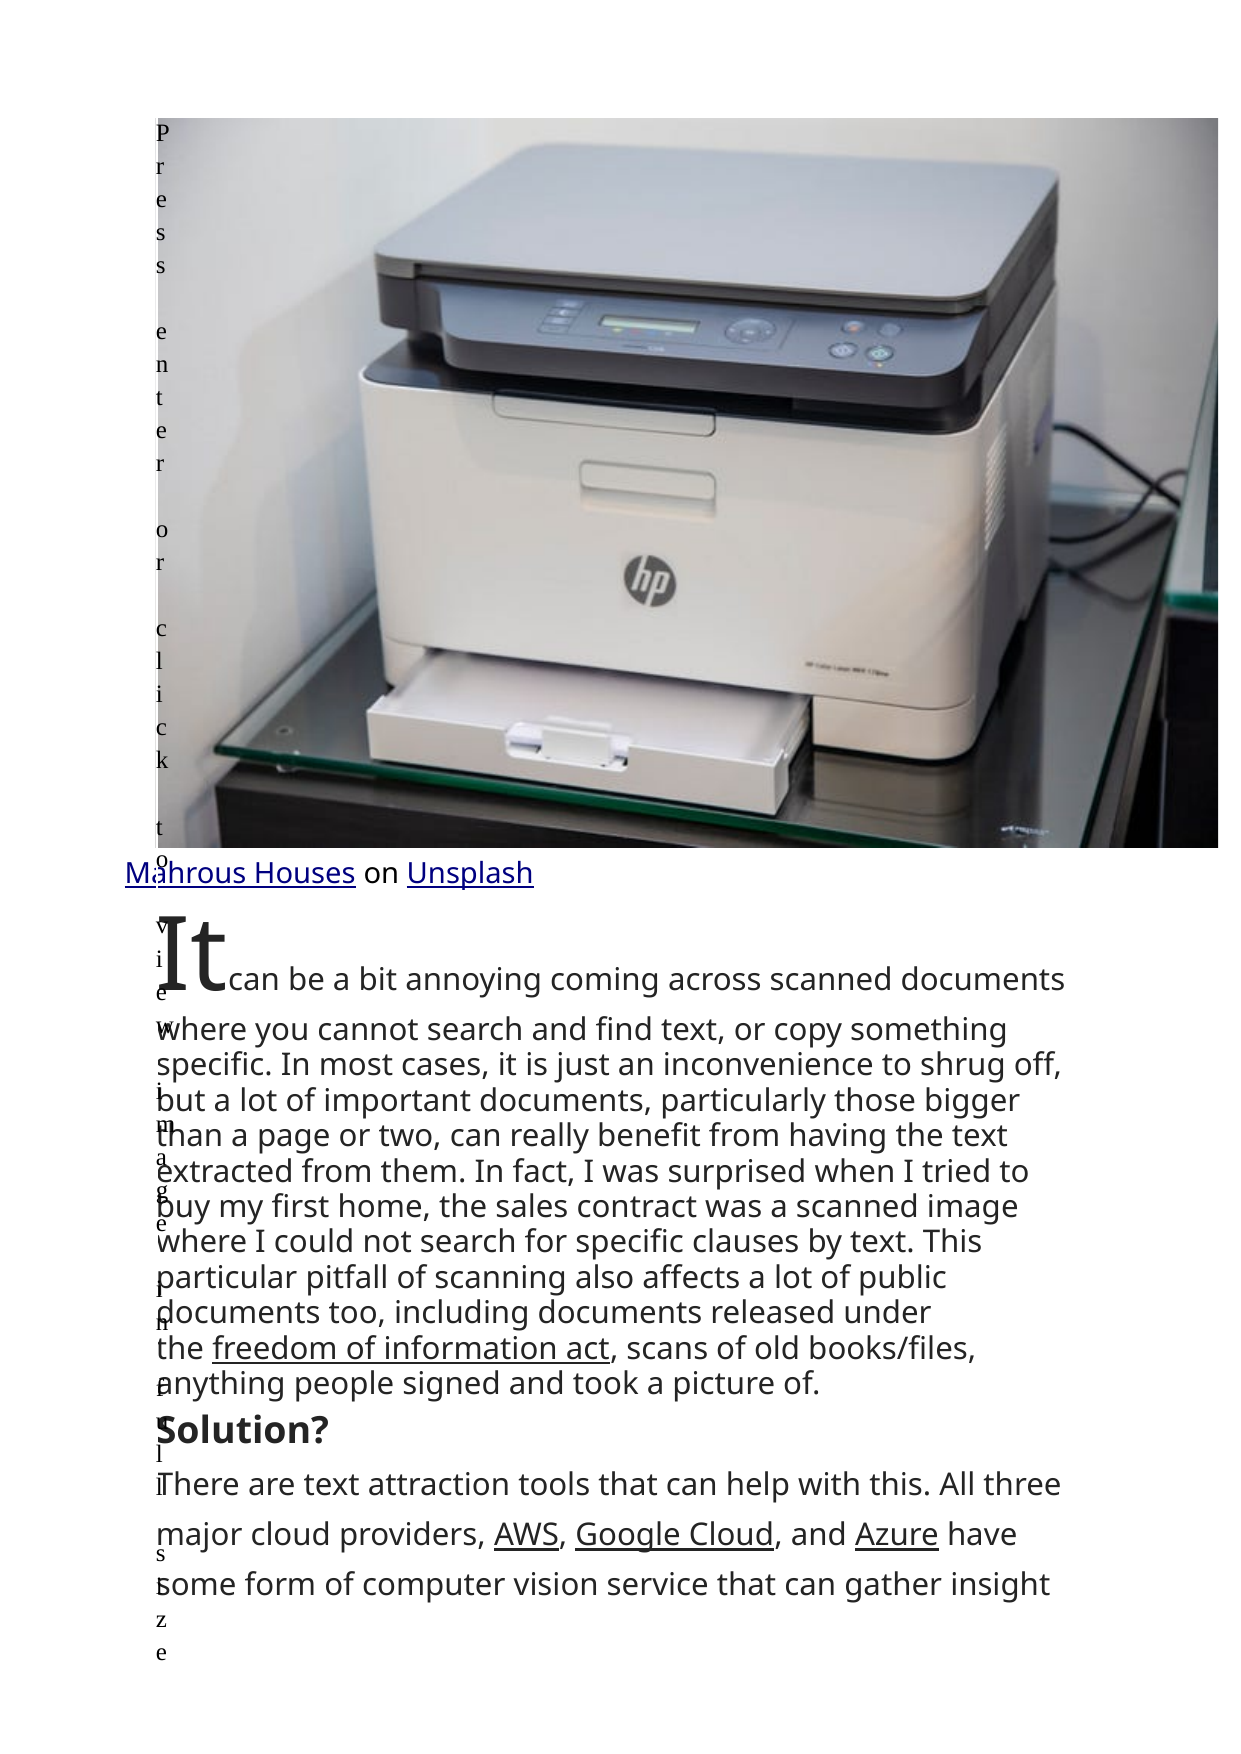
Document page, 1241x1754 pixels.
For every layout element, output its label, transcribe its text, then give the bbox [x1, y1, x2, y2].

text There are text attraction tools that can help with this. All three major cloud providers, AWS, Google Cloud, and Azure have some form of computer vision service that can gather insight [158, 1455, 1084, 1605]
picture [158, 118, 1219, 848]
subtitle Solution? [158, 1404, 1084, 1455]
text Itcan be a bit annoying coming across scanned documents where you cannot search and find text, or copy something specific. In most cases, it is just an inconvenience to shrug off, but a lot of important documents, particularly those bigger than a page or two, can really benefit from having the text extracted from them. In fact, I was surprised when I tried to buy my first home, the sales contract was a scanned image where I could not search for specific clauses by text. This particular pitfall of scanning also affects a lot of public documents too, including documents released under the freedom of information act, scans of old books/files, anything people signed and took a picture of. [158, 898, 1066, 1404]
text Mahrous Houses on Unsplash [158, 852, 1122, 892]
text Mahrous Houses on Unsplash [118, 852, 156, 892]
